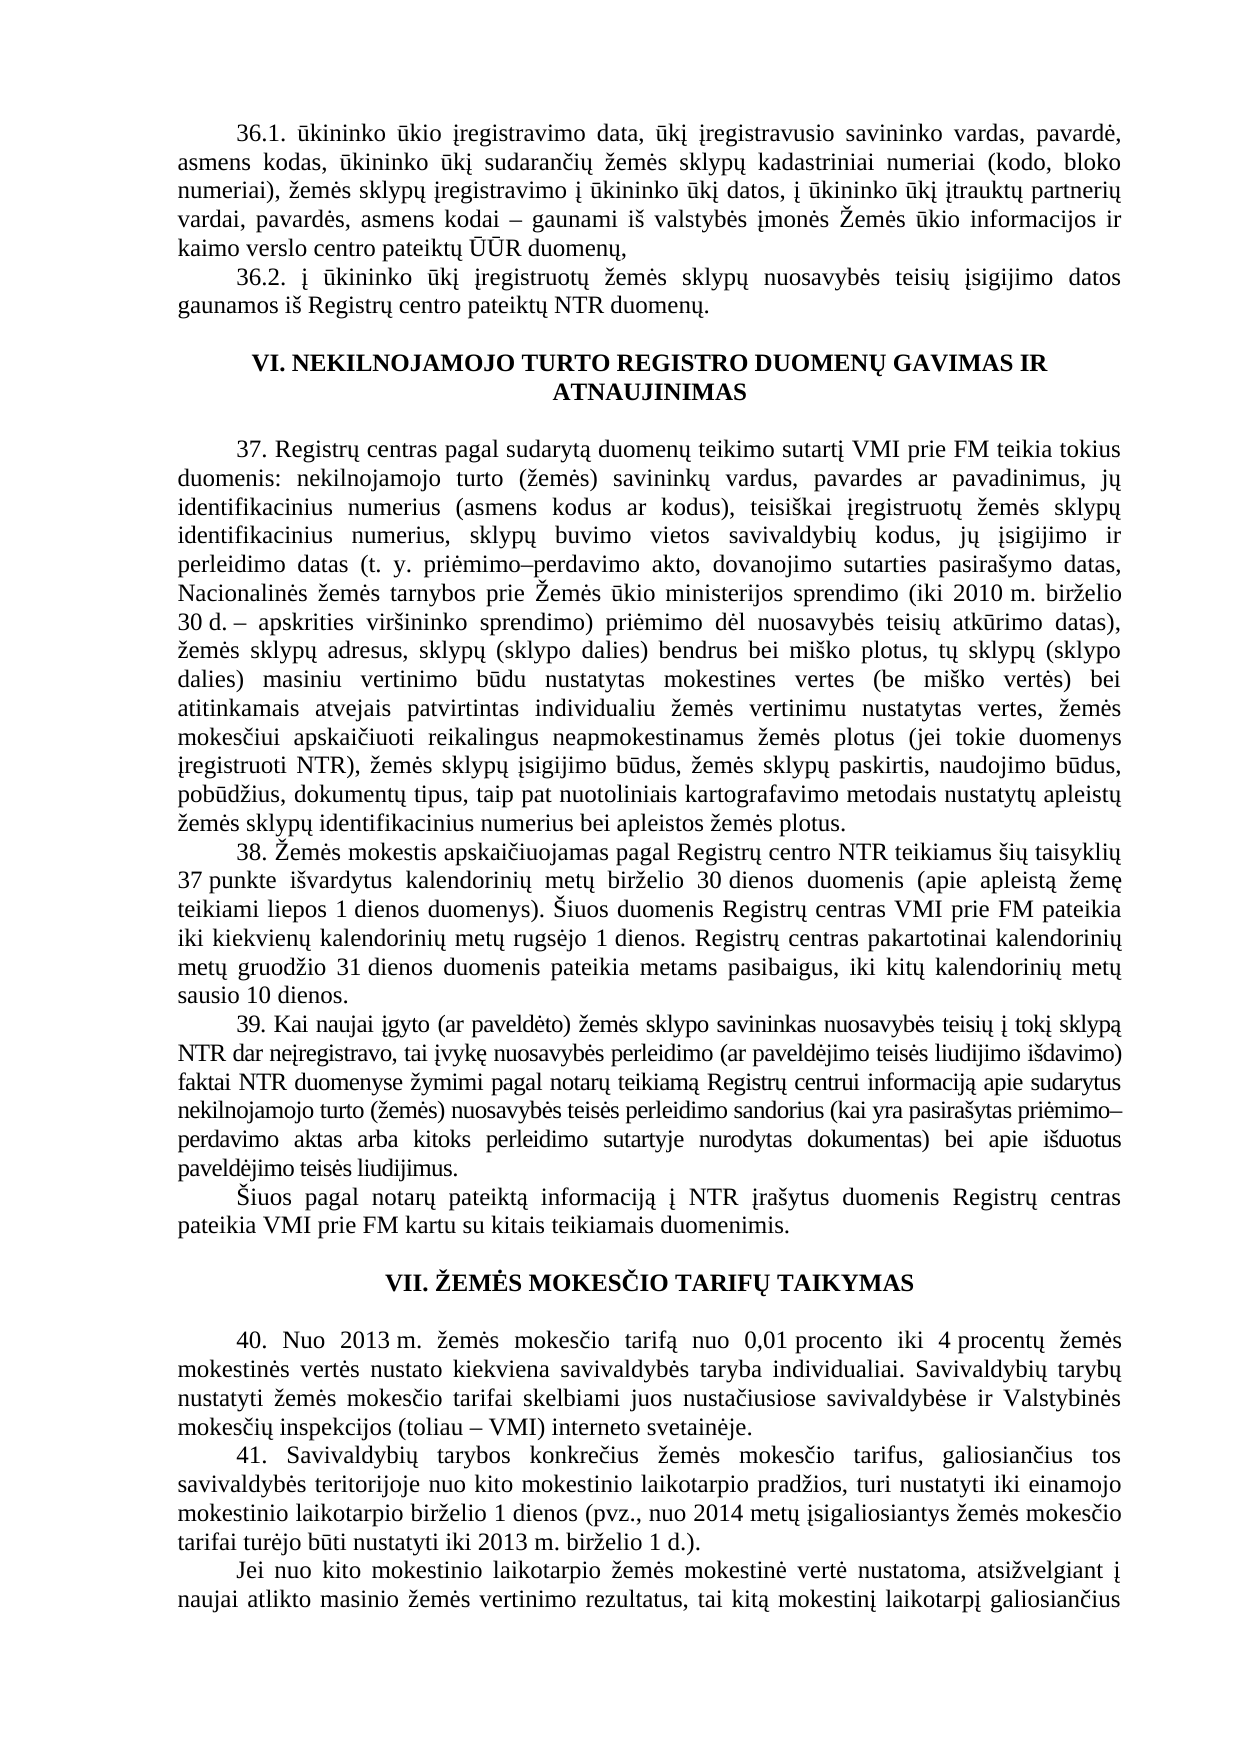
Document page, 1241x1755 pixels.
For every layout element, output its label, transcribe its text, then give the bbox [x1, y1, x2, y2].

text 37. Registrų centras pagal sudarytą duomenų teikimo sutartį VMI prie FM teikia tokius duomenis: nekilnojamojo turto (žemės) savininkų vardus, pavardes ar pavadinimus, jų identifikacinius numerius (asmens kodus ar kodus), teisiškai įregistruotų žemės sklypų identifikacinius numerius, sklypų buvimo vietos savivaldybių kodus, jų įsigijimo ir perleidimo datas (t. y. priėmimo–perdavimo akto, dovanojimo sutarties pasirašymo datas, Nacionalinės žemės tarnybos prie Žemės ūkio ministerijos sprendimo (iki 2010 m. birželio 30 d. – apskrities viršininko sprendimo) priėmimo dėl nuosavybės teisių atkūrimo datas), žemės sklypų adresus, sklypų (sklypo dalies) bendrus bei miško plotus, tų sklypų (sklypo dalies) masiniu vertinimo būdu nustatytas mokestines vertes (be miško vertės) bei atitinkamais atvejais patvirtintas individualiu žemės vertinimu nustatytas vertes, žemės mokesčiui apskaičiuoti reikalingus neapmokestinamus žemės plotus (jei tokie duomenys įregistruoti NTR), žemės sklypų įsigijimo būdus, žemės sklypų paskirtis, naudojimo būdus, pobūdžius, dokumentų tipus, taip pat nuotoliniais kartografavimo metodais nustatytų apleistų žemės sklypų identifikacinius numerius bei apleistos žemės plotus. [177, 434, 1122, 837]
text Šiuos pagal notarų pateiktą informaciją į NTR įrašytus duomenis Registrų centras pateikia VMI prie FM kartu su kitais teikiamais duomenimis. [177, 1182, 1122, 1239]
text 36.1. ūkininko ūkio įregistravimo data, ūkį įregistravusio savininko vardas, pavardė, asmens kodas, ūkininko ūkį sudarančių žemės sklypų kadastriniai numeriai (kodo, bloko numeriai), žemės sklypų įregistravimo į ūkininko ūkį datos, į ūkininko ūkį įtrauktų partnerių vardai, pavardės, asmens kodai – gaunami iš valstybės įmonės Žemės ūkio informacijos ir kaimo verslo centro pateiktų ŪŪR duomenų, [177, 118, 1122, 262]
text 38. Žemės mokestis apskaičiuojamas pagal Registrų centro NTR teikiamus šių taisyklių 37 punkte išvardytus kalendorinių metų birželio 30 dienos duomenis (apie apleistą žemę teikiami liepos 1 dienos duomenys). Šiuos duomenis Registrų centras VMI prie FM pateikia iki kiekvienų kalendorinių metų rugsėjo 1 dienos. Registrų centras pakartotinai kalendorinių metų gruodžio 31 dienos duomenis pateikia metams pasibaigus, iki kitų kalendorinių metų sausio 10 dienos. [177, 837, 1122, 1009]
text 41. Savivaldybių tarybos konkrečius žemės mokesčio tarifus, galiosiančius tos savivaldybės teritorijoje nuo kito mokestinio laikotarpio pradžios, turi nustatyti iki einamojo mokestinio laikotarpio birželio 1 dienos (pvz., nuo 2014 metų įsigaliosiantys žemės mokesčio tarifai turėjo būti nustatyti iki 2013 m. birželio 1 d.). [177, 1441, 1122, 1556]
text 39. Kai naujai įgyto (ar paveldėto) žemės sklypo savininkas nuosavybės teisių į tokį sklypą NTR dar neįregistravo, tai įvykę nuosavybės perleidimo (ar paveldėjimo teisės liudijimo išdavimo) faktai NTR duomenyse žymimi pagal notarų teikiamą Registrų centrui informaciją apie sudarytus nekilnojamojo turto (žemės) nuosavybės teisės perleidimo sandorius (kai yra pasirašytas priėmimo–perdavimo aktas arba kitoks perleidimo sutartyje nurodytas dokumentas) bei apie išduotus paveldėjimo teisės liudijimus. [177, 1009, 1122, 1182]
text 40. Nuo 2013 m. žemės mokesčio tarifą nuo 0,01 procento iki 4 procentų žemės mokestinės vertės nustato kiekviena savivaldybės taryba individualiai. Savivaldybių tarybų nustatyti žemės mokesčio tarifai skelbiami juos nustačiusiose savivaldybėse ir Valstybinės mokesčių inspekcijos (toliau – VMI) interneto svetainėje. [177, 1326, 1122, 1441]
text 36.2. į ūkininko ūkį įregistruotų žemės sklypų nuosavybės teisių įsigijimo datos gaunamos iš Registrų centro pateiktų NTR duomenų. [177, 262, 1122, 319]
text Jei nuo kito mokestinio laikotarpio žemės mokestinė vertė nustatoma, atsižvelgiant į naujai atlikto masinio žemės vertinimo rezultatus, tai kitą mokestinį laikotarpį galiosiančius [177, 1556, 1122, 1613]
text VI. NEKILNOJAMOJO TURTO REGISTRO DUOMENŲ GAVIMAS IR ATNAUJINIMAS [177, 348, 1122, 406]
text VII. ŽEMĖS MOKESČIO TARIFŲ TAIKYMAS [177, 1268, 1122, 1297]
